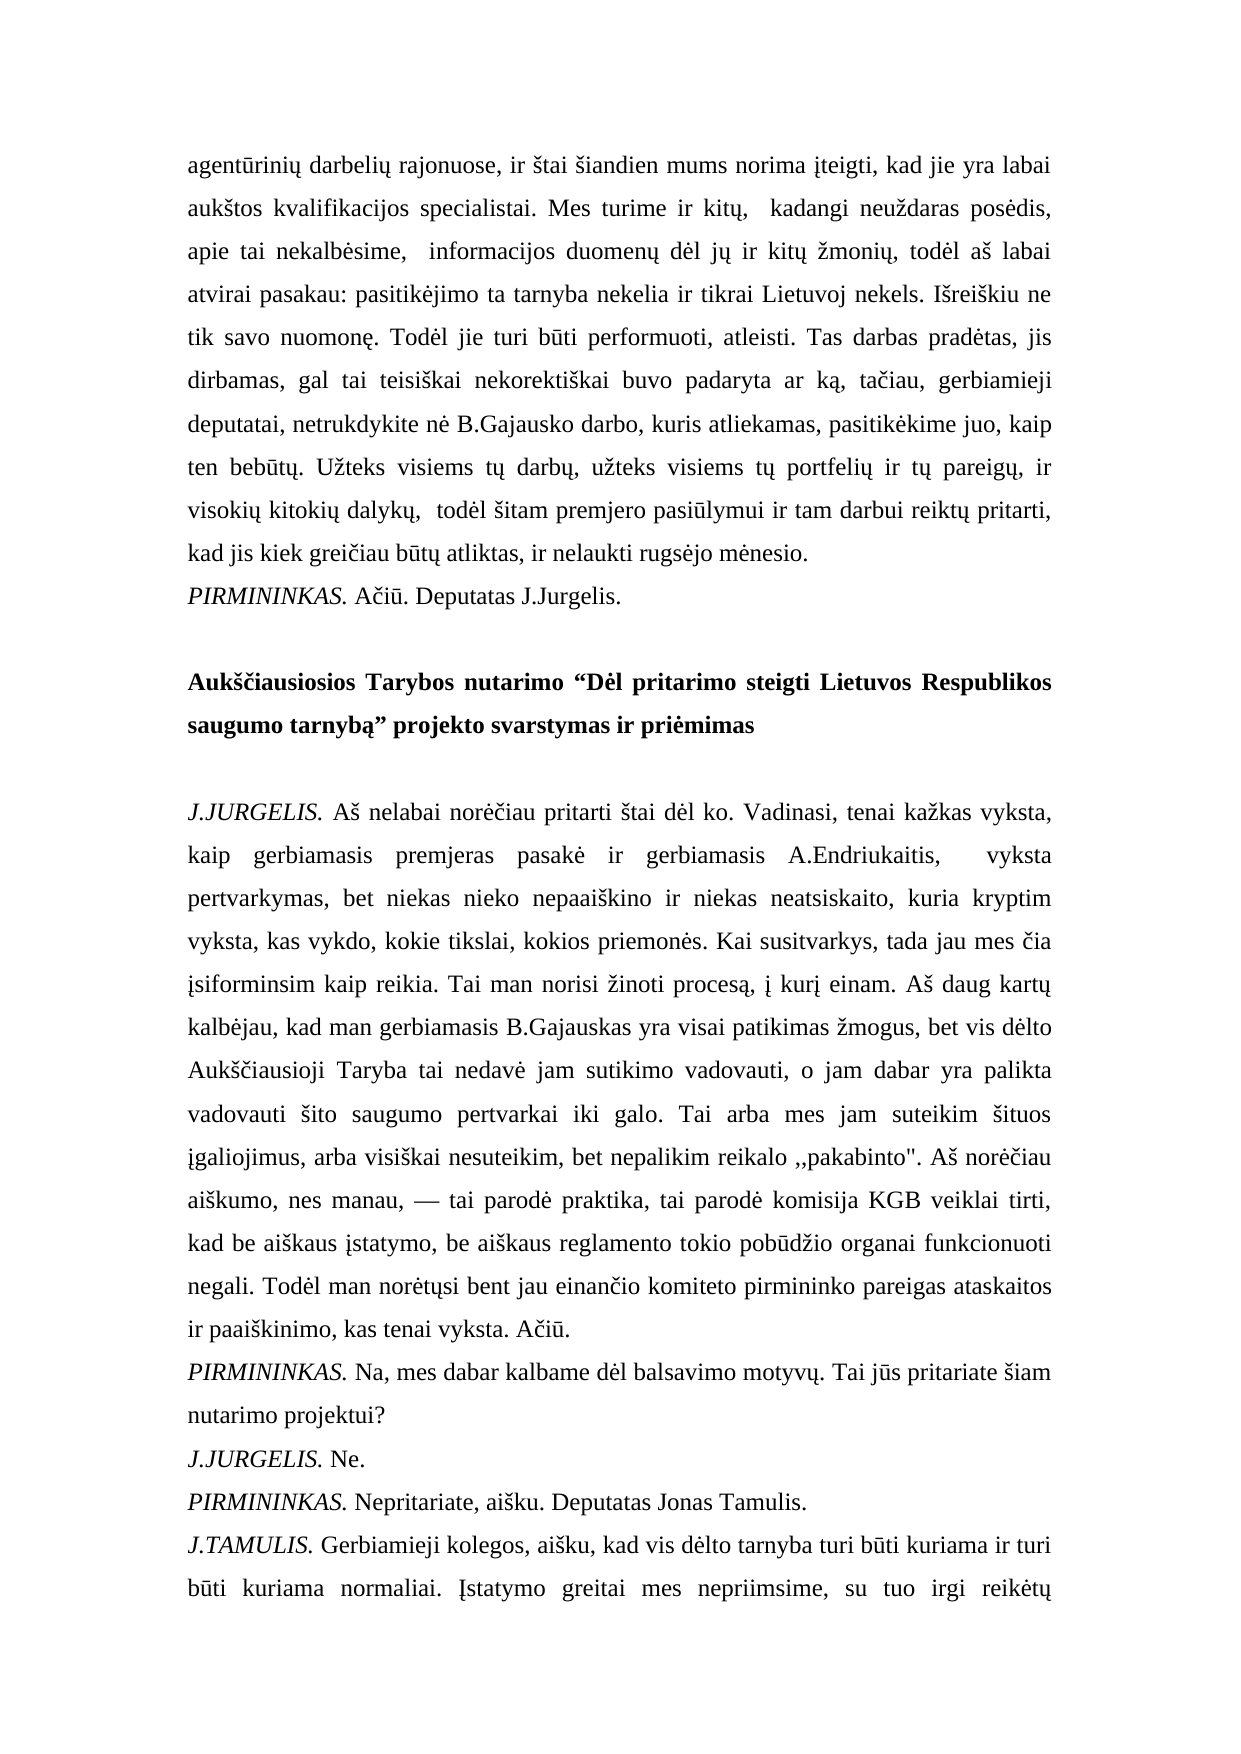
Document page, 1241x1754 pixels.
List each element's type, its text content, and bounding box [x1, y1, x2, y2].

text J.JURGELIS. Ne. [187, 1444, 1053, 1472]
text PIRMININKAS. Nepritariate, aišku. Deputatas Jonas Tamulis. [187, 1487, 1053, 1516]
text Aukščiausiosios Tarybos nutarimo “Dėl pritarimo steigti Lietuvos Respublikos saugumo tarnybą” projekto svarstymas ir priėmimas [187, 667, 1053, 739]
text J.JURGELIS. Aš nelabai norėčiau pritarti štai dėl ko. Vadinasi, tenai kažkas vyksta, kaip gerbiamasis premjeras pasakė ir gerbiamasis A.Endriukaitis, vyksta pertvarkymas, bet niekas nieko nepaaiškino ir niekas neatsiskaito, kuria kryptim vyksta, kas vykdo, kokie tikslai, kokios priemonės. Kai susitvarkys, tada jau mes čia įsiforminsim kaip reikia. Tai man norisi žinoti procesą, į kurį einam. Aš daug kartų kalbėjau, kad man gerbiamasis B.Gajauskas yra visai patikimas žmogus, bet vis dėlto Aukščiausioji Taryba tai nedavė jam sutikimo vadovauti, o jam dabar yra palikta vadovauti šito saugumo pertvarkai iki galo. Tai arba mes jam suteikim šituos įgaliojimus, arba visiškai nesuteikim, bet nepalikim reikalo ,,pakabinto". Aš norėčiau aiškumo, nes manau, — tai parodė praktika, tai parodė komisija KGB veiklai tirti, kad be aiškaus įstatymo, be aiškaus reglamento tokio pobūdžio organai funkcionuoti negali. Todėl man norėtųsi bent jau einančio komiteto pirmininko pareigas ataskaitos ir paaiškinimo, kas tenai vyksta. Ačiū. [187, 797, 1053, 1343]
text agentūrinių darbelių rajonuose, ir štai šiandien mums norima įteigti, kad jie yra labai aukštos kvalifikacijos specialistai. Mes turime ir kitų, kadangi neuždaras posėdis, apie tai nekalbėsime, informacijos duomenų dėl jų ir kitų žmonių, todėl aš labai atvirai pasakau: pasitikėjimo ta tarnyba nekelia ir tikrai Lietuvoj nekels. Išreiškiu ne tik savo nuomonę. Todėl jie turi būti performuoti, atleisti. Tas darbas pradėtas, jis dirbamas, gal tai teisiškai nekorektiškai buvo padaryta ar ką, tačiau, gerbiamieji deputatai, netrukdykite nė B.Gajausko darbo, kuris atliekamas, pasitikėkime juo, kaip ten bebūtų. Užteks visiems tų darbų, užteks visiems tų portfelių ir tų pareigų, ir visokių kitokių dalykų, todėl šitam premjero pasiūlymui ir tam darbui reiktų pritarti, kad jis kiek greičiau būtų atliktas, ir nelaukti rugsėjo mėnesio. [187, 150, 1053, 567]
text PIRMININKAS. Na, mes dabar kalbame dėl balsavimo motyvų. Tai jūs pritariate šiam nutarimo projektui? [187, 1357, 1053, 1429]
text PIRMININKAS. Ačiū. Deputatas J.Jurgelis. [187, 581, 1053, 610]
text J.TAMULIS. Gerbiamieji kolegos, aišku, kad vis dėlto tarnyba turi būti kuriama ir turi būti kuriama normaliai. Įstatymo greitai mes nepriimsime, su tuo irgi reikėtų [187, 1530, 1053, 1602]
